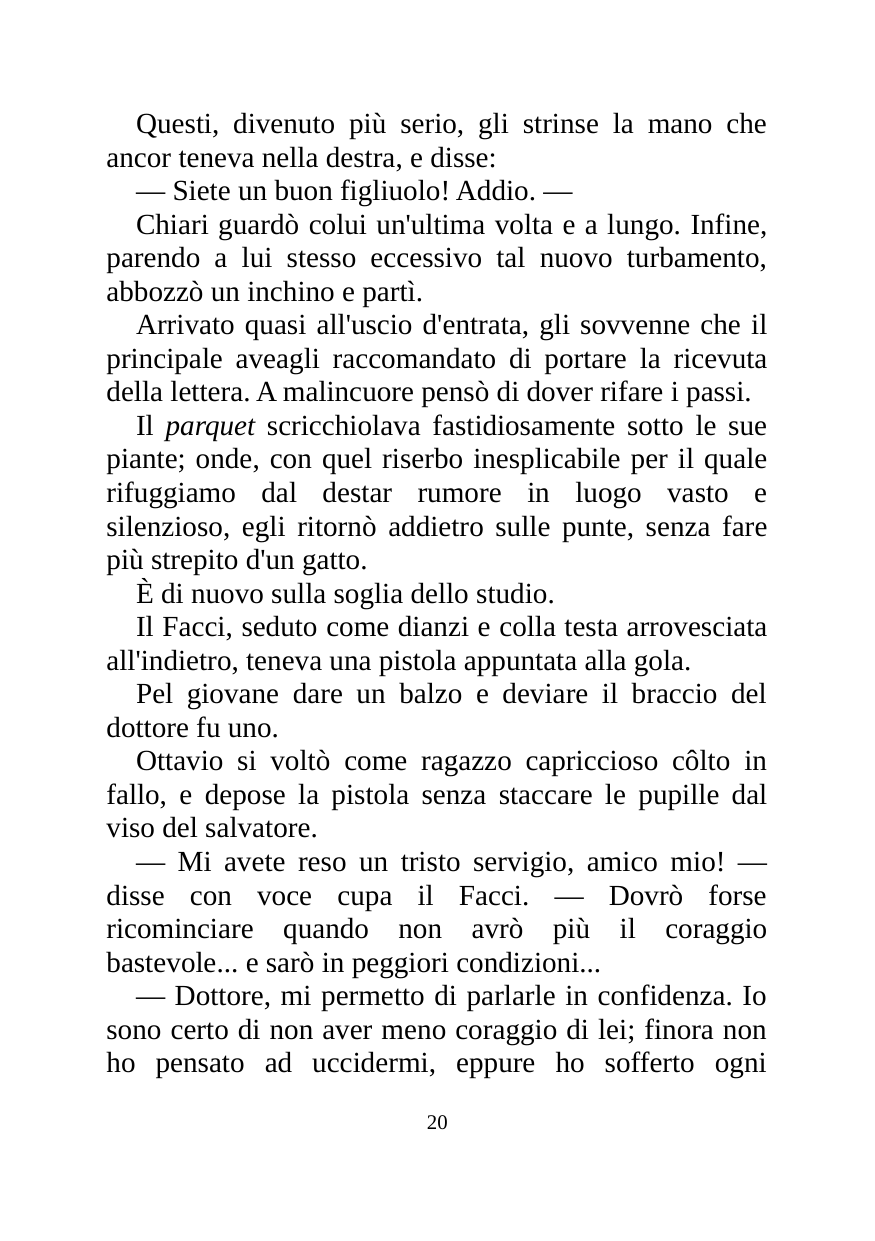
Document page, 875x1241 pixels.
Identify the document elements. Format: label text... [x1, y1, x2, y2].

text Pel giovane dare un balzo e deviare il braccio del dottore fu uno. [106, 676, 768, 743]
text Il Facci, seduto come dianzi e colla testa arrovesciata all'indietro, teneva una pistola appuntata alla gola. [106, 609, 768, 676]
text Arrivato quasi all'uscio d'entrata, gli sovvenne che il principale aveagli raccomandato di portare la ricevuta della lettera. A malincuore pensò di dover rifare i passi. [106, 307, 768, 408]
text Questi, divenuto più serio, gli strinse la mano che ancor teneva nella destra, e disse: [106, 106, 768, 173]
text — Dottore, mi permetto di parlarle in confidenza. Io sono certo di non aver meno coraggio di lei; finora non ho pensato ad uccidermi, eppure ho sofferto ogni [106, 978, 768, 1079]
text — Mi avete reso un tristo servigio, amico mio! — disse con voce cupa il Facci. — Dovrò forse ricominciare quando non avrò più il coraggio bastevole... e sarò in peggiori condizioni... [106, 844, 768, 978]
text Chiari guardò colui un'ultima volta e a lungo. Infine, parendo a lui stesso eccessivo tal nuovo turbamento, abbozzò un inchino e partì. [106, 207, 768, 307]
text È di nuovo sulla soglia dello studio. [106, 576, 768, 609]
text Ottavio si voltò come ragazzo capriccioso côlto in fallo, e depose la pistola senza staccare le pupille dal viso del salvatore. [106, 743, 768, 844]
text — Siete un buon figliuolo! Addio. — [106, 173, 768, 207]
text Il parquet scricchiolava fastidiosamente sotto le sue piante; onde, con quel riserbo inesplicabile per il quale rifuggiamo dal destar rumore in luogo vasto e silenzioso, egli ritornò addietro sulle punte, senza fare più strepito d'un gatto. [106, 408, 768, 576]
